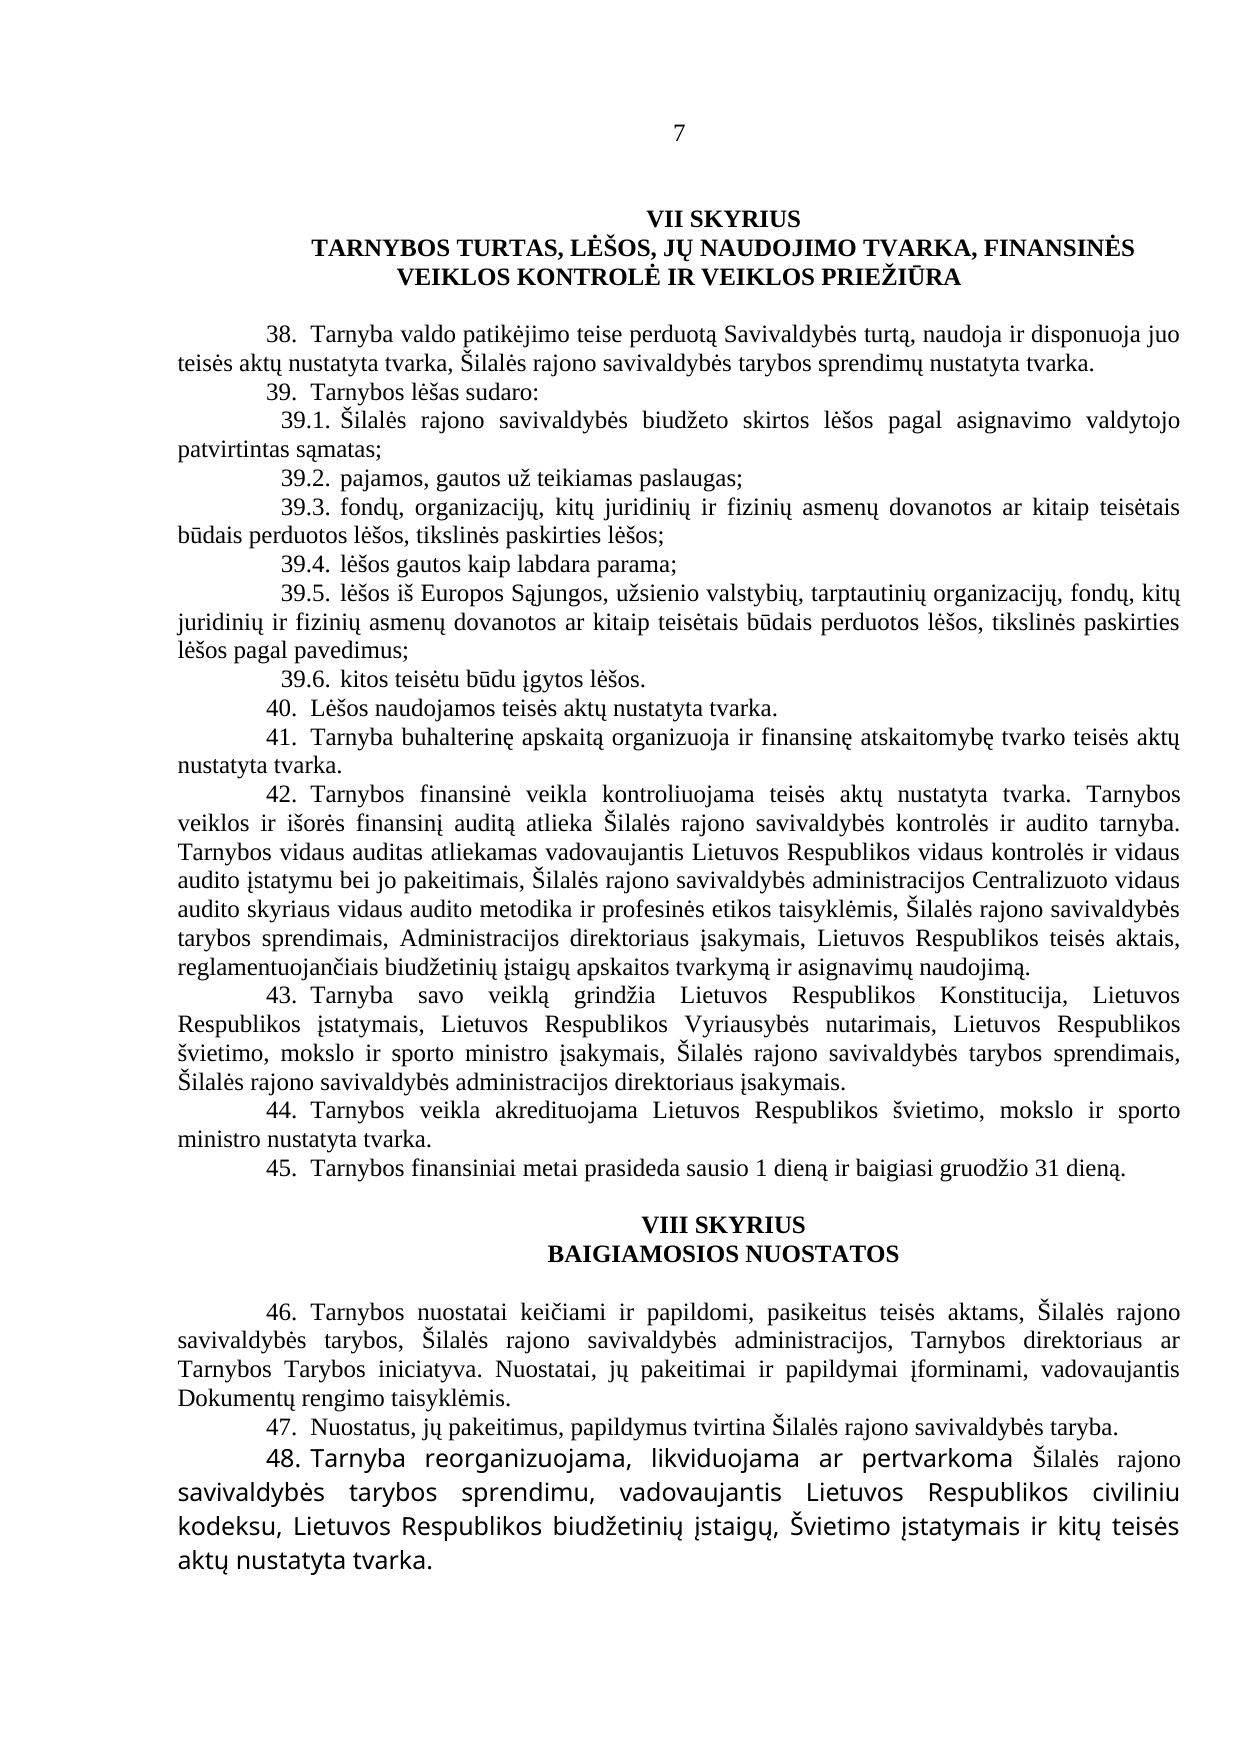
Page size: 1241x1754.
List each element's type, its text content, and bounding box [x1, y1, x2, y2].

text 39.2. pajamos, gautos už teikiamas paslaugas; [177, 463, 1181, 492]
text 39.5. lėšos iš Europos Sąjungos, užsienio valstybių, tarptautinių organizacijų, fondų, kitų juridinių ir fizinių asmenų dovanotos ar kitaip teisėtais būdais perduotos lėšos, tikslinės paskirties lėšos pagal pavedimus; [177, 578, 1181, 664]
text VIII SKYRIUS [177, 1211, 1181, 1239]
text BAIGIAMOSIOS NUOSTATOS [177, 1239, 1181, 1268]
text 45. Tarnybos finansiniai metai prasideda sausio 1 dieną ir baigiasi gruodžio 31 dieną. [177, 1153, 1181, 1182]
text 41. Tarnyba buhalterinę apskaitą organizuoja ir finansinę atskaitomybę tvarko teisės aktų nustatyta tvarka. [177, 722, 1181, 779]
text 44. Tarnybos veikla akredituojama Lietuvos Respublikos švietimo, mokslo ir sporto ministro nustatyta tvarka. [177, 1096, 1181, 1153]
text 38. Tarnyba valdo patikėjimo teise perduotą Savivaldybės turtą, naudoja ir disponuoja juo teisės aktų nustatyta tvarka, Šilalės rajono savivaldybės tarybos sprendimų nustatyta tvarka. [177, 319, 1181, 377]
text 39.4. lėšos gautos kaip labdara parama; [177, 549, 1181, 578]
text 39.6. kitos teisėtu būdu įgytos lėšos. [177, 664, 1181, 693]
text 40. Lėšos naudojamos teisės aktų nustatyta tvarka. [177, 693, 1181, 722]
text TARNYBOS TURTAS, LĖŠOS, JŲ NAUDOJIMO TVARKA, FINANSINĖS VEIKLOS KONTROLĖ IR VEIKLOS PRIEŽIŪRA [177, 233, 1181, 291]
text 39.3. fondų, organizacijų, kitų juridinių ir fizinių asmenų dovanotos ar kitaip teisėtais būdais perduotos lėšos, tikslinės paskirties lėšos; [177, 492, 1181, 549]
text 48. Tarnyba reorganizuojama, likviduojama ar pertvarkoma Šilalės rajono savivaldybės tarybos sprendimu, vadovaujantis Lietuvos Respublikos civiliniu kodeksu, Lietuvos Respublikos biudžetinių įstaigų, Švietimo įstatymais ir kitų teisės aktų nustatyta tvarka. [177, 1441, 1181, 1577]
text 39.1. Šilalės rajono savivaldybės biudžeto skirtos lėšos pagal asignavimo valdytojo patvirtintas sąmatas; [177, 406, 1181, 463]
text 43. Tarnyba savo veiklą grindžia Lietuvos Respublikos Konstitucija, Lietuvos Respublikos įstatymais, Lietuvos Respublikos Vyriausybės nutarimais, Lietuvos Respublikos švietimo, mokslo ir sporto ministro įsakymais, Šilalės rajono savivaldybės tarybos sprendimais, Šilalės rajono savivaldybės administracijos direktoriaus įsakymais. [177, 981, 1181, 1096]
text 47. Nuostatus, jų pakeitimus, papildymus tvirtina Šilalės rajono savivaldybės taryba. [177, 1412, 1181, 1441]
text 46. Tarnybos nuostatai keičiami ir papildomi, pasikeitus teisės aktams, Šilalės rajono savivaldybės tarybos, Šilalės rajono savivaldybės administracijos, Tarnybos direktoriaus ar Tarnybos Tarybos iniciatyva. Nuostatai, jų pakeitimai ir papildymai įforminami, vadovaujantis Dokumentų rengimo taisyklėmis. [177, 1297, 1181, 1412]
text 39. Tarnybos lėšas sudaro: [177, 377, 1181, 406]
text VII SKYRIUS [177, 204, 1181, 233]
text 42. Tarnybos finansinė veikla kontroliuojama teisės aktų nustatyta tvarka. Tarnybos veiklos ir išorės finansinį auditą atlieka Šilalės rajono savivaldybės kontrolės ir audito tarnyba. Tarnybos vidaus auditas atliekamas vadovaujantis Lietuvos Respublikos vidaus kontrolės ir vidaus audito įstatymu bei jo pakeitimais, Šilalės rajono savivaldybės administracijos Centralizuoto vidaus audito skyriaus vidaus audito metodika ir profesinės etikos taisyklėmis, Šilalės rajono savivaldybės tarybos sprendimais, Administracijos direktoriaus įsakymais, Lietuvos Respublikos teisės aktais, reglamentuojančiais biudžetinių įstaigų apskaitos tvarkymą ir asignavimų naudojimą. [177, 779, 1181, 981]
